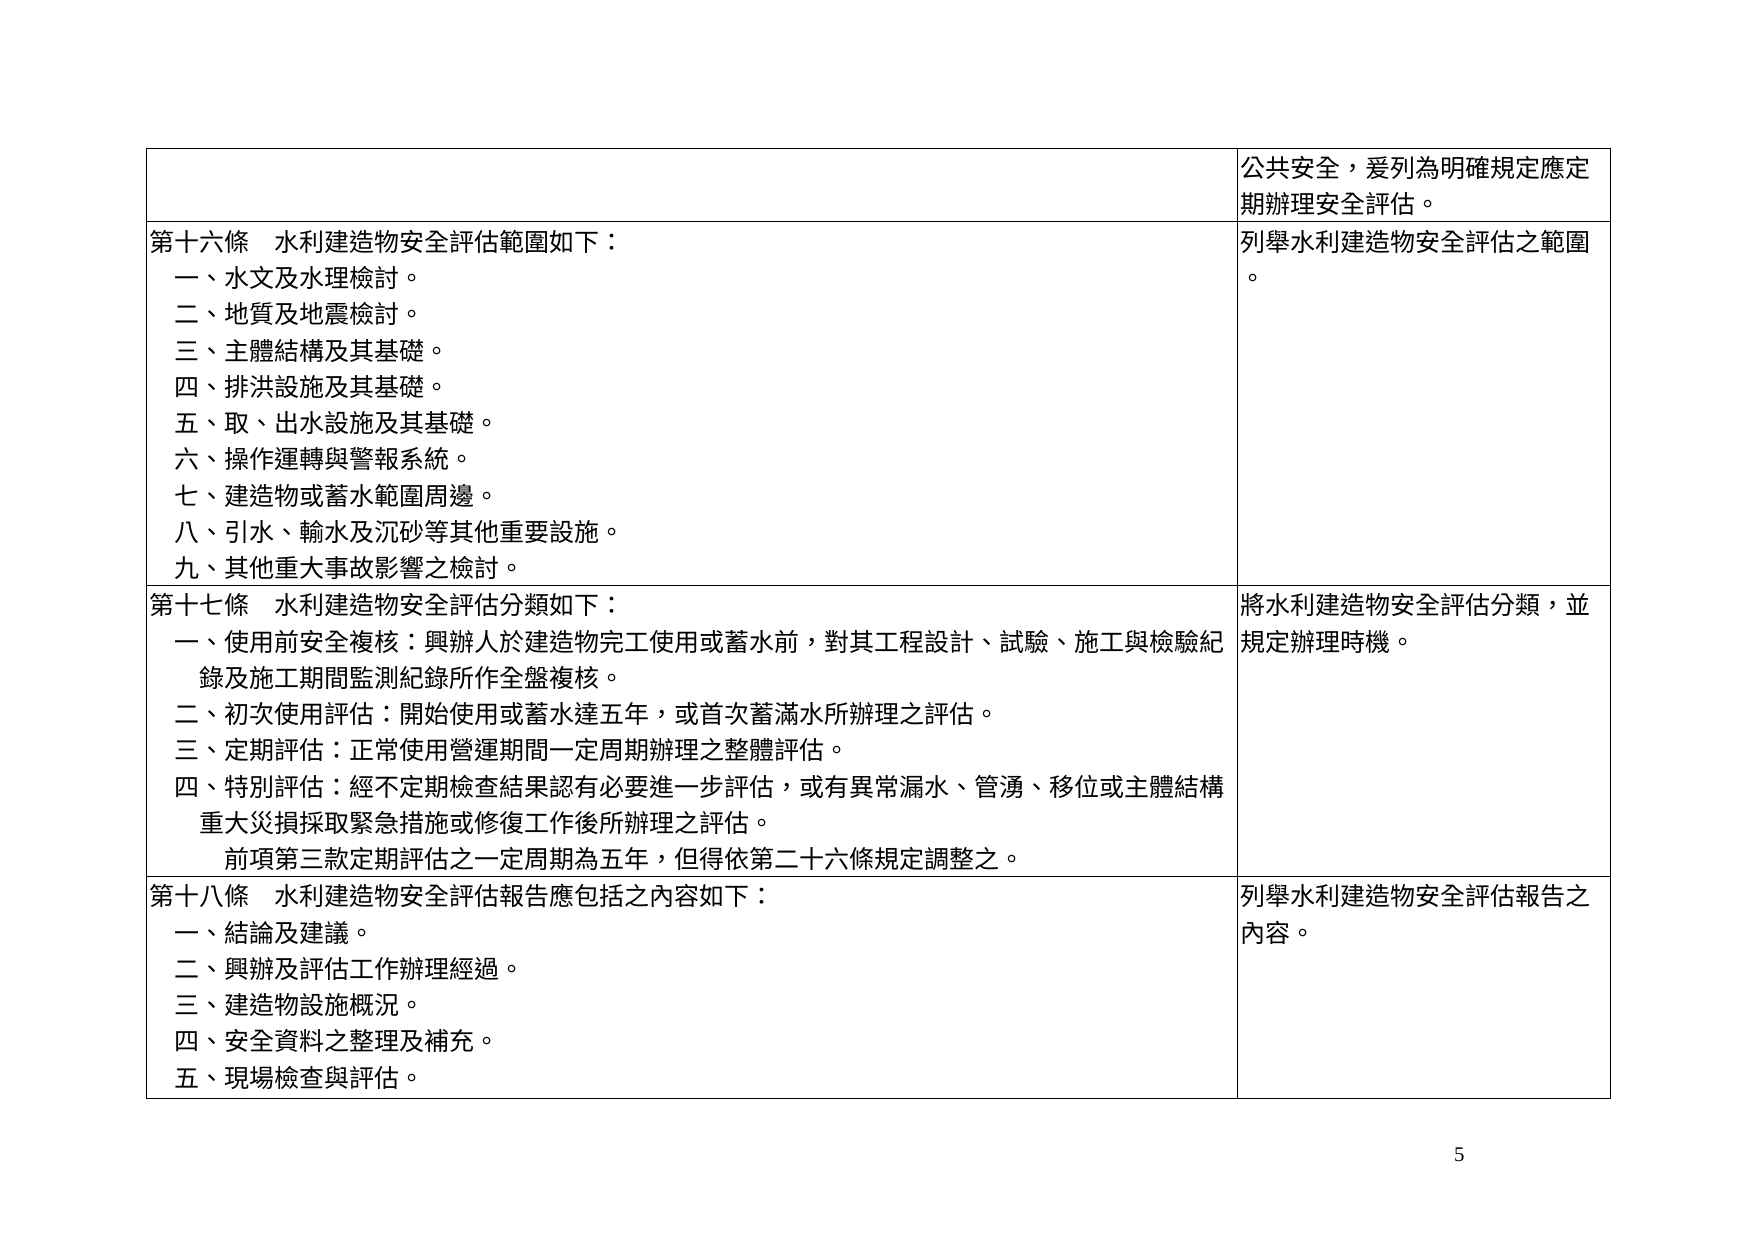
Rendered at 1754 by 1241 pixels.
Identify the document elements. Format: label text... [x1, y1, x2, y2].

table_cell [147, 149, 1237, 221]
table_cell 列舉水利建造物安全評估報告之內容。 [1238, 877, 1610, 1097]
table_cell 將水利建造物安全評估分類，並規定辦理時機。 [1238, 586, 1610, 876]
table_cell 第十八條 水利建造物安全評估報告應包括之內容如下： 一、結論及建議。 二、興辦及評估工作辦理經過。 三、建造物設施概況。 四、安全資料之整理及補充。 五、現場檢查與評估。 [147, 877, 1237, 1097]
table_cell 列舉水利建造物安全評估之範圍。 [1238, 222, 1610, 585]
table_cell 公共安全，爰列為明確規定應定期辦理安全評估。 [1238, 149, 1610, 221]
table_cell 第十六條 水利建造物安全評估範圍如下： 一、水文及水理檢討。 二、地質及地震檢討。 三、主體結構及其基礎。 四、排洪設施及其基礎。 五、取、出水設施及其基礎。 六、操作運轉與警報系統。 七、建造物或蓄水範圍周邊。 八、引水、輸水及沉砂等其他重要設施。 九、其他重大事故影響之檢討。 [147, 222, 1237, 585]
table_cell 第十七條 水利建造物安全評估分類如下： 一、使用前安全複核：興辦人於建造物完工使用或蓄水前，對其工程設計、試驗、施工與檢驗紀錄及施工期間監測紀錄所作全盤複核。 二、初次使用評估：開始使用或蓄水達五年，或首次蓄滿水所辦理之評估。 三、定期評估：正常使用營運期間一定周期辦理之整體評估。 四、特別評估：經不定期檢查結果認有必要進一步評估，或有異常漏水、管湧、移位或主體結構重大災損採取緊急措施或修復工作後所辦理之評估。 前項第三款定期評估之一定周期為五年，但得依第二十六條規定調整之。 [147, 586, 1237, 876]
